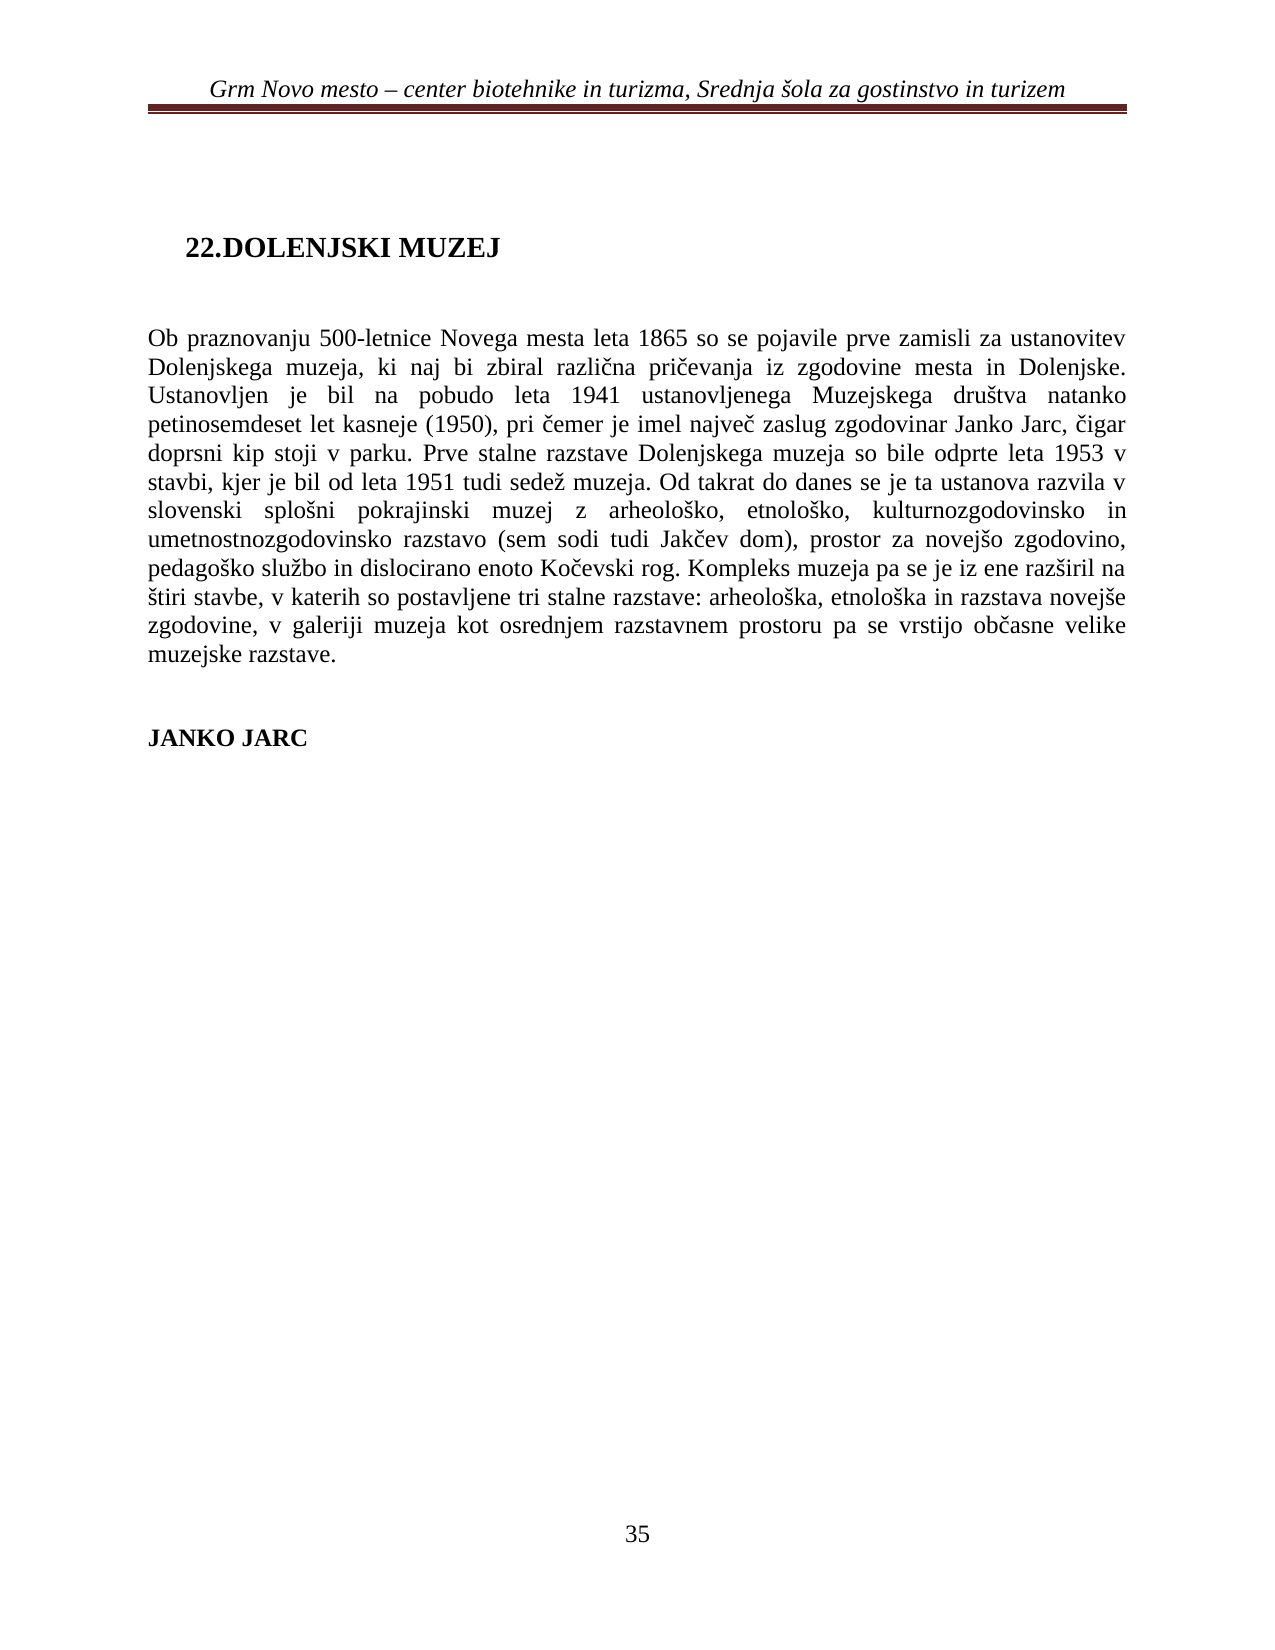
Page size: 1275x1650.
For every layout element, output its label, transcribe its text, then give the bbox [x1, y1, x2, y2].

subtitle DOLENJSKI MUZEJ [185, 231, 1127, 264]
text Ob praznovanju 500-letnice Novega mesta leta 1865 so se pojavile prve zamisli za ustanovitev Dolenjskega muzeja, ki naj bi zbiral različna pričevanja iz zgodovine mesta in Dolenjske. Ustanovljen je bil na pobudo leta 1941 ustanovljenega Muzejskega društva natanko petinosemdeset let kasneje (1950), pri čemer je imel največ zaslug zgodovinar Janko Jarc, čigar doprsni kip stoji v parku. Prve stalne razstave Dolenjskega muzeja so bile odprte leta 1953 v stavbi, kjer je bil od leta 1951 tudi sedež muzeja. Od takrat do danes se je ta ustanova razvila v slovenski splošni pokrajinski muzej z arheološko, etnološko, kulturnozgodovinsko in umetnostnozgodovinsko razstavo (sem sodi tudi Jakčev dom), prostor za novejšo zgodovino, pedagoško službo in dislocirano enoto Kočevski rog. Kompleks muzeja pa se je iz ene razširil na štiri stavbe, v katerih so postavljene tri stalne razstave: arheološka, etnološka in razstava novejše zgodovine, v galeriji muzeja kot osrednjem razstavnem prostoru pa se vrstijo občasne velike muzejske razstave. [148, 323, 1127, 668]
subtitle JANKO JARC [148, 723, 1127, 752]
